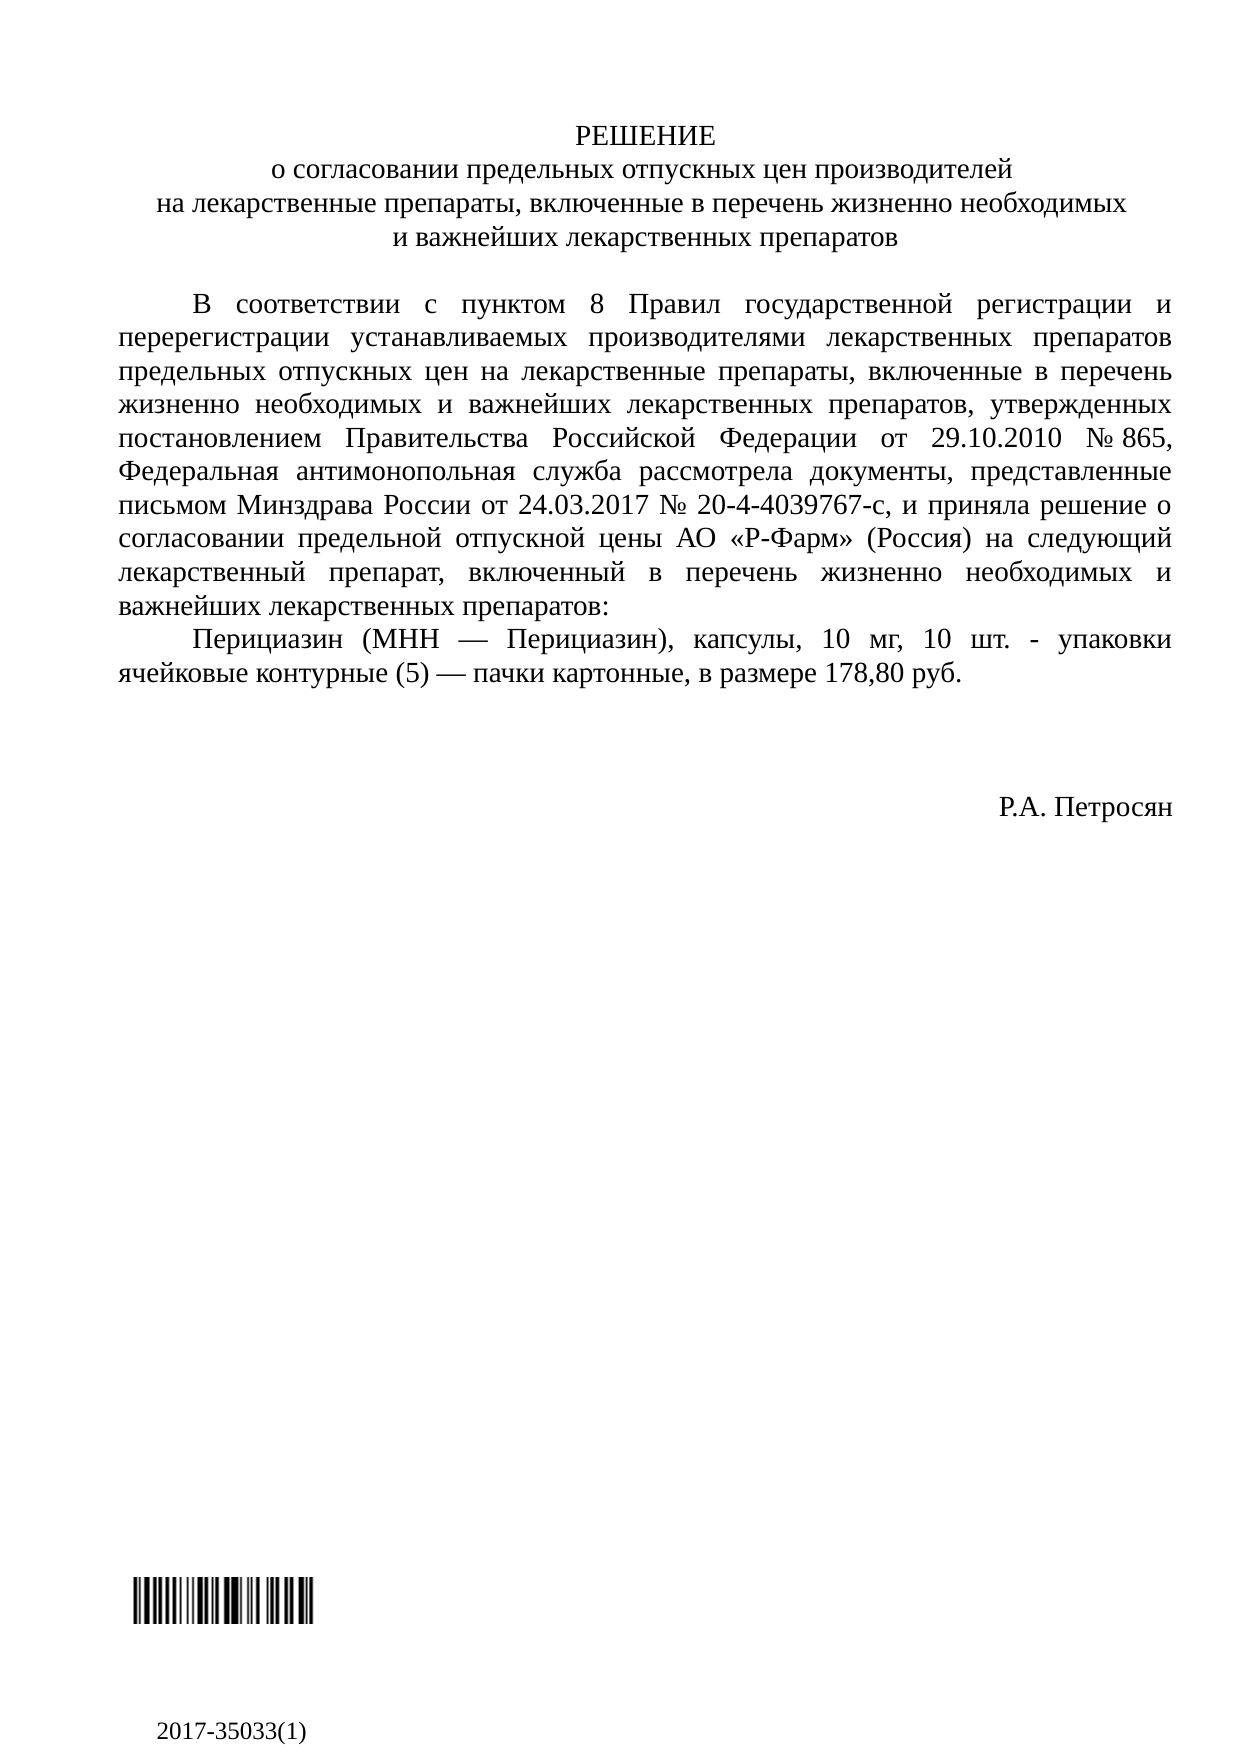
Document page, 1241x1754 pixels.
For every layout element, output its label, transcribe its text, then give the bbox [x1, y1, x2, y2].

text и важнейших лекарственных препаратов [118, 219, 1173, 252]
picture [118, 1577, 331, 1624]
text РЕШЕНИЕ [118, 118, 1173, 152]
text Перициазин (МНН — Перициазин), капсулы, 10 мг, 10 шт. - упаковки ячейковые контурные (5) — пачки картонные, в размере 178,80 руб. [118, 621, 1173, 688]
text о согласовании предельных отпускных цен производителей [118, 152, 1173, 185]
text на лекарственные препараты, включенные в перечень жизненно необходимых [118, 185, 1173, 219]
text Р.А. Петросян [118, 789, 1173, 822]
text В соответствии с пунктом 8 Правил государственной регистрации и перерегистрации устанавливаемых производителями лекарственных препаратов предельных отпускных цен на лекарственные препараты, включенные в перечень жизненно необходимых и важнейших лекарственных препаратов, утвержденных постановлением Правительства Российской Федерации от 29.10.2010 № 865, Федеральная антимонопольная служба рассмотрела документы, представленные письмом Минздрава России от 24.03.2017 № 20-4-4039767-с, и приняла решение о согласовании предельной отпускной цены АО «Р-Фарм» (Россия) на следующий лекарственный препарат, включенный в перечень жизненно необходимых и важнейших лекарственных препаратов: [118, 286, 1173, 621]
